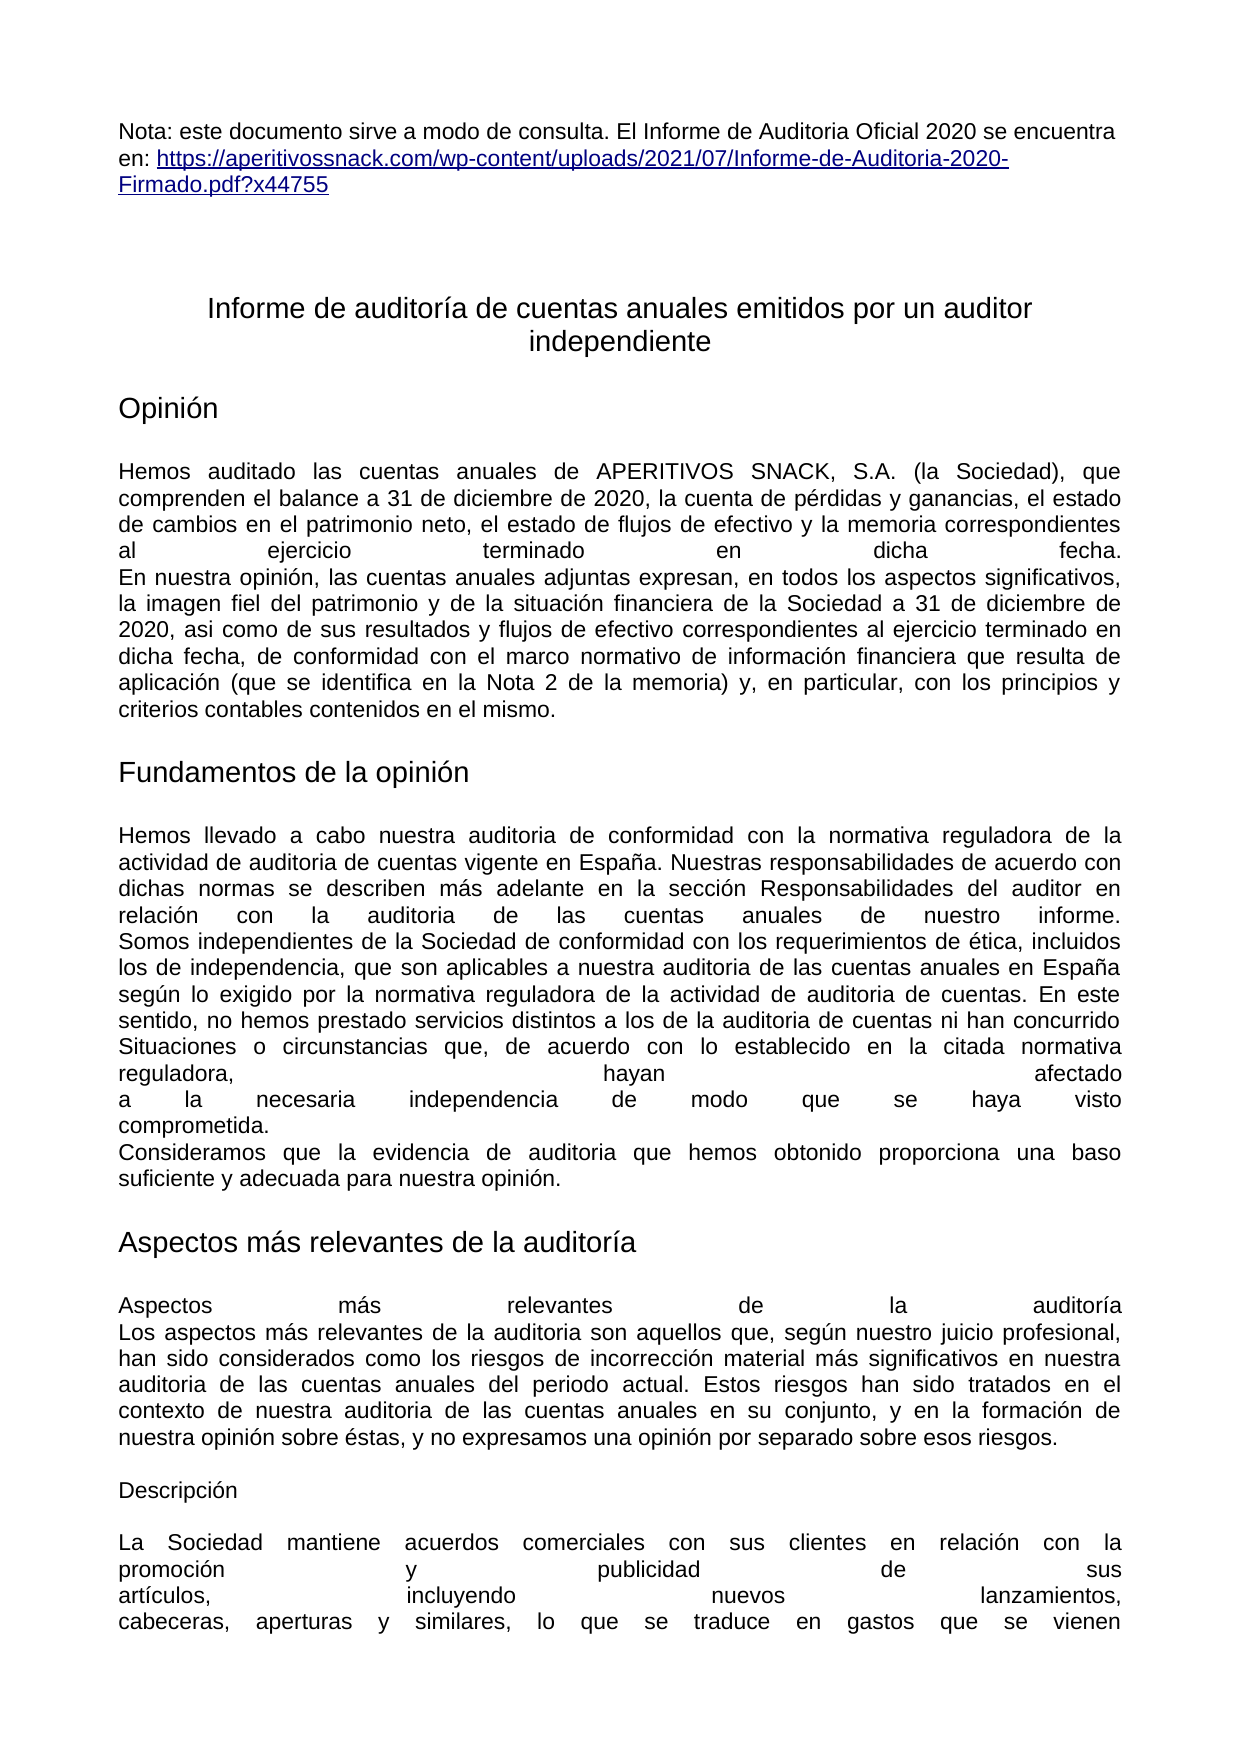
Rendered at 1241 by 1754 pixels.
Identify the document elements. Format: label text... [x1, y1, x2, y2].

text Aspectos más relevantes de la auditoría [118, 1225, 1122, 1258]
text Nota: este documento sirve a modo de consulta. El Informe de Auditoria Oficial 2020 se encuentra en: https://aperitivossnack.com/wp-content/uploads/2021/07/Informe-de-Auditoria-2020-Firmado.pdf?x44755 [118, 118, 1122, 197]
text Fundamentos de la opinión [118, 755, 1122, 789]
text Hemos llevado a cabo nuestra auditoria de conformidad con la normativa reguladora de la actividad de auditoria de cuentas vigente en España. Nuestras responsabilidades de acuerdo con dichas normas se describen más adelante en la sección Responsabilidades del auditor en relación con la auditoria de las cuentas anuales de nuestro informe. Somos independientes de la Sociedad de conformidad con los requerimientos de ética, incluidos los de independencia, que son aplicables a nuestra auditoria de las cuentas anuales en España según lo exigido por la normativa reguladora de la actividad de auditoria de cuentas. En este sentido, no hemos prestado servicios distintos a los de la auditoria de cuentas ni han concurrido Situaciones o circunstancias que, de acuerdo con lo establecido en la citada normativa reguladora, hayan afectado a la necesaria independencia de modo que se haya visto comprometida. Consideramos que la evidencia de auditoria que hemos obtonido proporciona una baso suficiente y adecuada para nuestra opinión. [118, 822, 1122, 1191]
text Descripción [118, 1477, 1122, 1503]
text Aspectos más relevantes de la auditoría Los aspectos más relevantes de la auditoria son aquellos que, según nuestro juicio profesional, han sido considerados como los riesgos de incorrección material más significativos en nuestra auditoria de las cuentas anuales del periodo actual. Estos riesgos han sido tratados en el contexto de nuestra auditoria de las cuentas anuales en su conjunto, y en la formación de nuestra opinión sobre éstas, y no expresamos una opinión por separado sobre esos riesgos. [118, 1292, 1122, 1450]
text Opinión [118, 391, 1122, 425]
text Hemos auditado las cuentas anuales de APERITIVOS SNACK, S.A. (la Sociedad), que comprenden el balance a 31 de diciembre de 2020, la cuenta de pérdidas y ganancias, el estado de cambios en el patrimonio neto, el estado de flujos de efectivo y la memoria correspondientes al ejercicio terminado en dicha fecha. En nuestra opinión, las cuentas anuales adjuntas expresan, en todos los aspectos significativos, la imagen fiel del patrimonio y de la situación financiera de la Sociedad a 31 de diciembre de 2020, asi como de sus resultados y flujos de efectivo correspondientes al ejercicio terminado en dicha fecha, de conformidad con el marco normativo de información financiera que resulta de aplicación (que se identifica en la Nota 2 de la memoria) y, en particular, con los principios y criterios contables contenidos en el mismo. [118, 458, 1122, 722]
text Informe de auditoría de cuentas anuales emitidos por un auditor independiente [118, 291, 1122, 358]
text La Sociedad mantiene acuerdos comerciales con sus clientes en relación con la promoción y publicidad de sus artículos, incluyendo nuevos lanzamientos, cabeceras, aperturas y similares, lo que se traduce en gastos que se vienen [118, 1529, 1122, 1635]
